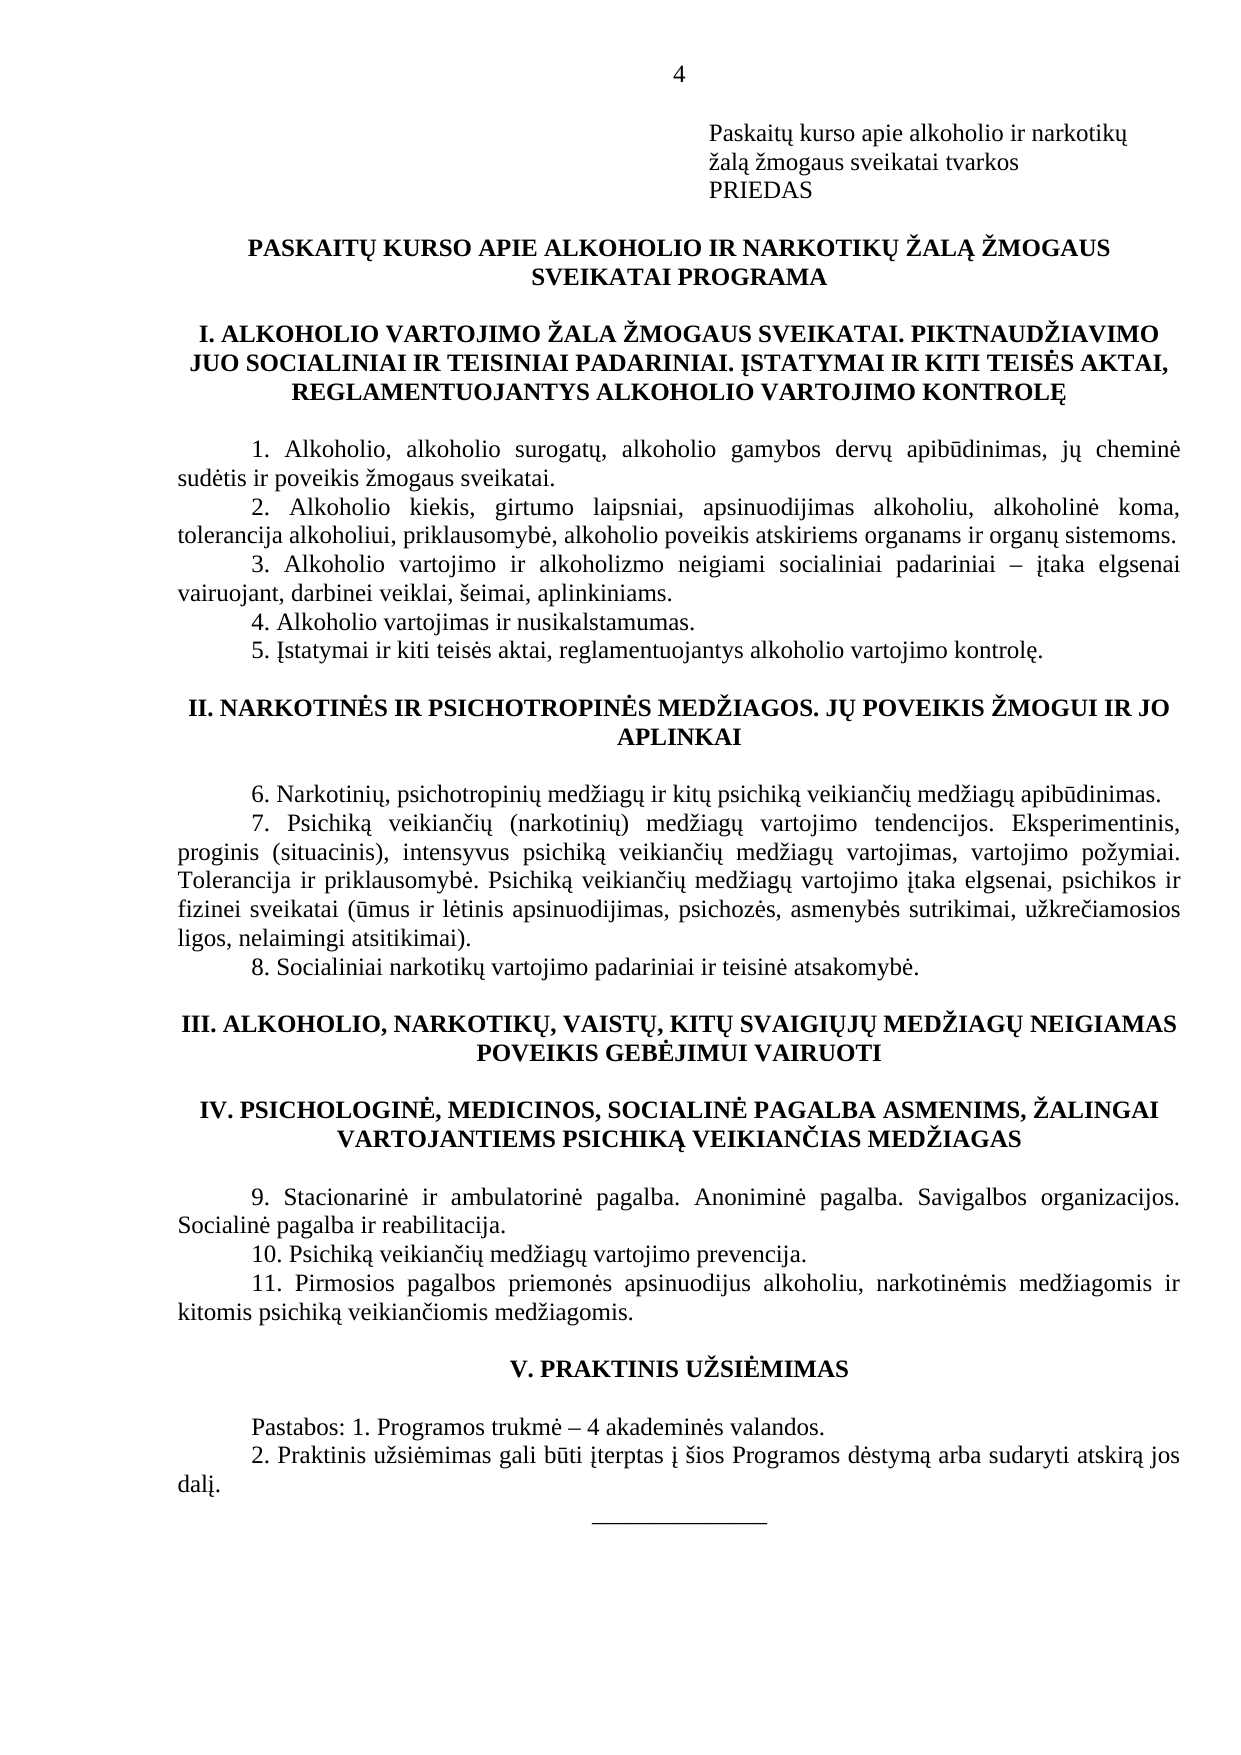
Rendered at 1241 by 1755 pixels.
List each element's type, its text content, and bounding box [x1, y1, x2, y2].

text žalą žmogaus sveikatai tvarkos [177, 147, 1181, 176]
text I. ALKOHOLIO VARTOJIMO ŽALA ŽMOGAUS SVEIKATAI. PIKTNAUDŽIAVIMO JUO SOCIALINIAI IR TEISINIAI PADARINIAI. ĮSTATYMAI IR KITI TEISĖS AKTAI, REGLAMENTUOJANTYS ALKOHOLIO VARTOJIMO KONTROLĘ [177, 319, 1181, 406]
text 2. Alkoholio kiekis, girtumo laipsniai, apsinuodijimas alkoholiu, alkoholinė koma, tolerancija alkoholiui, priklausomybė, alkoholio poveikis atskiriems organams ir organų sistemoms. [177, 492, 1181, 549]
text 8. Socialiniai narkotikų vartojimo padariniai ir teisinė atsakomybė. [177, 952, 1181, 981]
text 5. Įstatymai ir kiti teisės aktai, reglamentuojantys alkoholio vartojimo kontrolę. [177, 636, 1181, 664]
text 10. Psichiką veikiančių medžiagų vartojimo prevencija. [177, 1239, 1181, 1268]
text ______________ [177, 1498, 1181, 1527]
text IV. PSICHOLOGINĖ, MEDICINOS, SOCIALINĖ PAGALBA ASMENIMS, ŽALINGAI VARTOJANTIEMS PSICHIKĄ VEIKIANČIAS MEDŽIAGAS [177, 1096, 1181, 1153]
text 3. Alkoholio vartojimo ir alkoholizmo neigiami socialiniai padariniai – įtaka elgsenai vairuojant, darbinei veiklai, šeimai, aplinkiniams. [177, 549, 1181, 607]
text 6. Narkotinių, psichotropinių medžiagų ir kitų psichiką veikiančių medžiagų apibūdinimas. [177, 779, 1181, 808]
text II. NARKOTINĖS IR PSICHOTROPINĖS MEDŽIAGOS. JŲ POVEIKIS ŽMOGUI IR JO APLINKAI [177, 693, 1181, 751]
text Paskaitų kurso apie alkoholio ir narkotikų [709, 118, 1181, 147]
text 7. Psichiką veikiančių (narkotinių) medžiagų vartojimo tendencijos. Eksperimentinis, proginis (situacinis), intensyvus psichiką veikiančių medžiagų vartojimas, vartojimo požymiai. Tolerancija ir priklausomybė. Psichiką veikiančių medžiagų vartojimo įtaka elgsenai, psichikos ir fizinei sveikatai (ūmus ir lėtinis apsinuodijimas, psichozės, asmenybės sutrikimai, užkrečiamosios ligos, nelaimingi atsitikimai). [177, 808, 1181, 952]
text III. ALKOHOLIO, NARKOTIKŲ, VAISTŲ, KITŲ SVAIGIŲJŲ MEDŽIAGŲ NEIGIAMAS POVEIKIS GEBĖJIMUI VAIRUOTI [177, 1009, 1181, 1067]
text PASKAITŲ KURSO APIE ALKOHOLIO IR NARKOTIKŲ ŽALĄ ŽMOGAUS SVEIKATAI PROGRAMA [177, 233, 1181, 291]
text 9. Stacionarinė ir ambulatorinė pagalba. Anoniminė pagalba. Savigalbos organizacijos. Socialinė pagalba ir reabilitacija. [177, 1182, 1181, 1239]
text 4. Alkoholio vartojimas ir nusikalstamumas. [177, 607, 1181, 636]
text 11. Pirmosios pagalbos priemonės apsinuodijus alkoholiu, narkotinėmis medžiagomis ir kitomis psichiką veikiančiomis medžiagomis. [177, 1268, 1181, 1326]
text V. PRAKTINIS UŽSIĖMIMAS [177, 1354, 1181, 1383]
text 1. Alkoholio, alkoholio surogatų, alkoholio gamybos dervų apibūdinimas, jų cheminė sudėtis ir poveikis žmogaus sveikatai. [177, 434, 1181, 492]
text Pastabos: 1. Programos trukmė – 4 akademinės valandos. [177, 1412, 1181, 1441]
text 2. Praktinis užsiėmimas gali būti įterptas į šios Programos dėstymą arba sudaryti atskirą jos dalį. [177, 1441, 1181, 1498]
text PRIEDAS [177, 176, 1181, 204]
